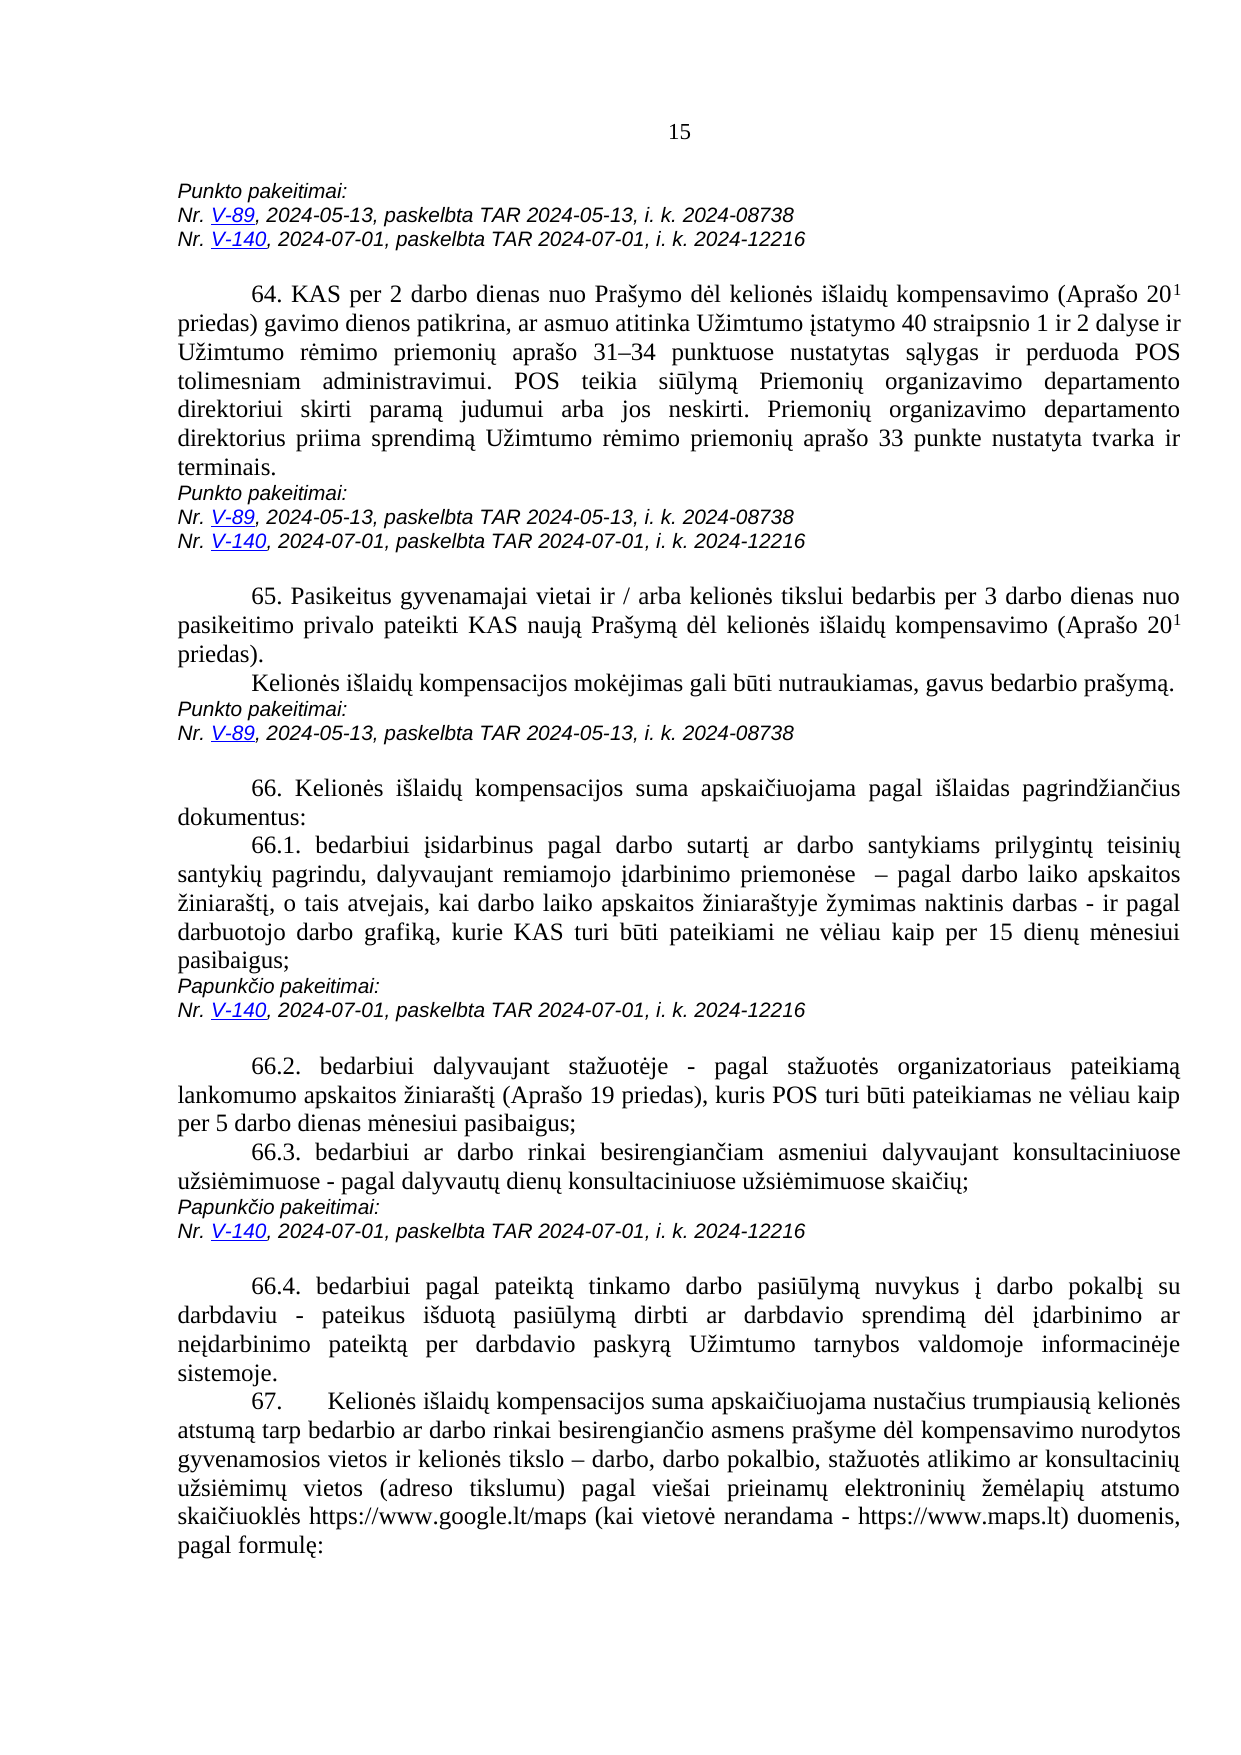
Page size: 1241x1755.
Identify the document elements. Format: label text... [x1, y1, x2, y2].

text 67. Kelionės išlaidų kompensacijos suma apskaičiuojama nustačius trumpiausią kelionės atstumą tarp bedarbio ar darbo rinkai besirengiančio asmens prašyme dėl kompensavimo nurodytos gyvenamosios vietos ir kelionės tikslo – darbo, darbo pokalbio, stažuotės atlikimo ar konsultacinių užsiėmimų vietos (adreso tikslumu) pagal viešai prieinamų elektroninių žemėlapių atstumo skaičiuoklės https://www.google.lt/maps (kai vietovė nerandama - https://www.maps.lt) duomenis, pagal formulę: [177, 1386, 1181, 1559]
text Nr. V-89, 2024-05-13, paskelbta TAR 2024-05-13, i. k. 2024-08738 [177, 203, 1181, 227]
text Punkto pakeitimai: [177, 481, 1181, 505]
text Papunkčio pakeitimai: [177, 1195, 1181, 1219]
text Nr. V-140, 2024-07-01, paskelbta TAR 2024-07-01, i. k. 2024-12216 [177, 1219, 1181, 1243]
text Nr. V-89, 2024-05-13, paskelbta TAR 2024-05-13, i. k. 2024-08738 [177, 720, 1181, 744]
text 66.1. bedarbiui įsidarbinus pagal darbo sutartį ar darbo santykiams prilygintų teisinių santykių pagrindu, dalyvaujant remiamojo įdarbinimo priemonėse – pagal darbo laiko apskaitos žiniaraštį, o tais atvejais, kai darbo laiko apskaitos žiniaraštyje žymimas naktinis darbas - ir pagal darbuotojo darbo grafiką, kurie KAS turi būti pateikiami ne vėliau kaip per 15 dienų mėnesiui pasibaigus; [177, 831, 1181, 974]
text 65. Pasikeitus gyvenamajai vietai ir / arba kelionės tikslui bedarbis per 3 darbo dienas nuo pasikeitimo privalo pateikti KAS naują Prašymą dėl kelionės išlaidų kompensavimo (Aprašo 201 priedas). [177, 581, 1181, 668]
text 66.2. bedarbiui dalyvaujant stažuotėje - pagal stažuotės organizatoriaus pateikiamą lankomumo apskaitos žiniaraštį (Aprašo 19 priedas), kuris POS turi būti pateikiamas ne vėliau kaip per 5 darbo dienas mėnesiui pasibaigus; [177, 1051, 1181, 1137]
text Kelionės išlaidų kompensacijos mokėjimas gali būti nutraukiamas, gavus bedarbio prašymą. [177, 668, 1181, 696]
text Punkto pakeitimai: [177, 179, 1181, 203]
text 66.3. bedarbiui ar darbo rinkai besirengiančiam asmeniui dalyvaujant konsultaciniuose užsiėmimuose - pagal dalyvautų dienų konsultaciniuose užsiėmimuose skaičių; [177, 1137, 1181, 1195]
text Nr. V-89, 2024-05-13, paskelbta TAR 2024-05-13, i. k. 2024-08738 [177, 505, 1181, 529]
text 66. Kelionės išlaidų kompensacijos suma apskaičiuojama pagal išlaidas pagrindžiančius dokumentus: [177, 773, 1181, 831]
text 66.4. bedarbiui pagal pateiktą tinkamo darbo pasiūlymą nuvykus į darbo pokalbį su darbdaviu - pateikus išduotą pasiūlymą dirbti ar darbdavio sprendimą dėl įdarbinimo ar neįdarbinimo pateiktą per darbdavio paskyrą Užimtumo tarnybos valdomoje informacinėje sistemoje. [177, 1271, 1181, 1386]
text Nr. V-140, 2024-07-01, paskelbta TAR 2024-07-01, i. k. 2024-12216 [177, 998, 1181, 1022]
text Nr. V-140, 2024-07-01, paskelbta TAR 2024-07-01, i. k. 2024-12216 [177, 227, 1181, 251]
text Papunkčio pakeitimai: [177, 974, 1181, 998]
text Nr. V-140, 2024-07-01, paskelbta TAR 2024-07-01, i. k. 2024-12216 [177, 529, 1181, 553]
text Punkto pakeitimai: [177, 696, 1181, 720]
text 64. KAS per 2 darbo dienas nuo Prašymo dėl kelionės išlaidų kompensavimo (Aprašo 201 priedas) gavimo dienos patikrina, ar asmuo atitinka Užimtumo įstatymo 40 straipsnio 1 ir 2 dalyse ir Užimtumo rėmimo priemonių aprašo 31–34 punktuose nustatytas sąlygas ir perduoda POS tolimesniam administravimui. POS teikia siūlymą Priemonių organizavimo departamento direktoriui skirti paramą judumui arba jos neskirti. Priemonių organizavimo departamento direktorius priima sprendimą Užimtumo rėmimo priemonių aprašo 33 punkte nustatyta tvarka ir terminais. [177, 279, 1181, 481]
